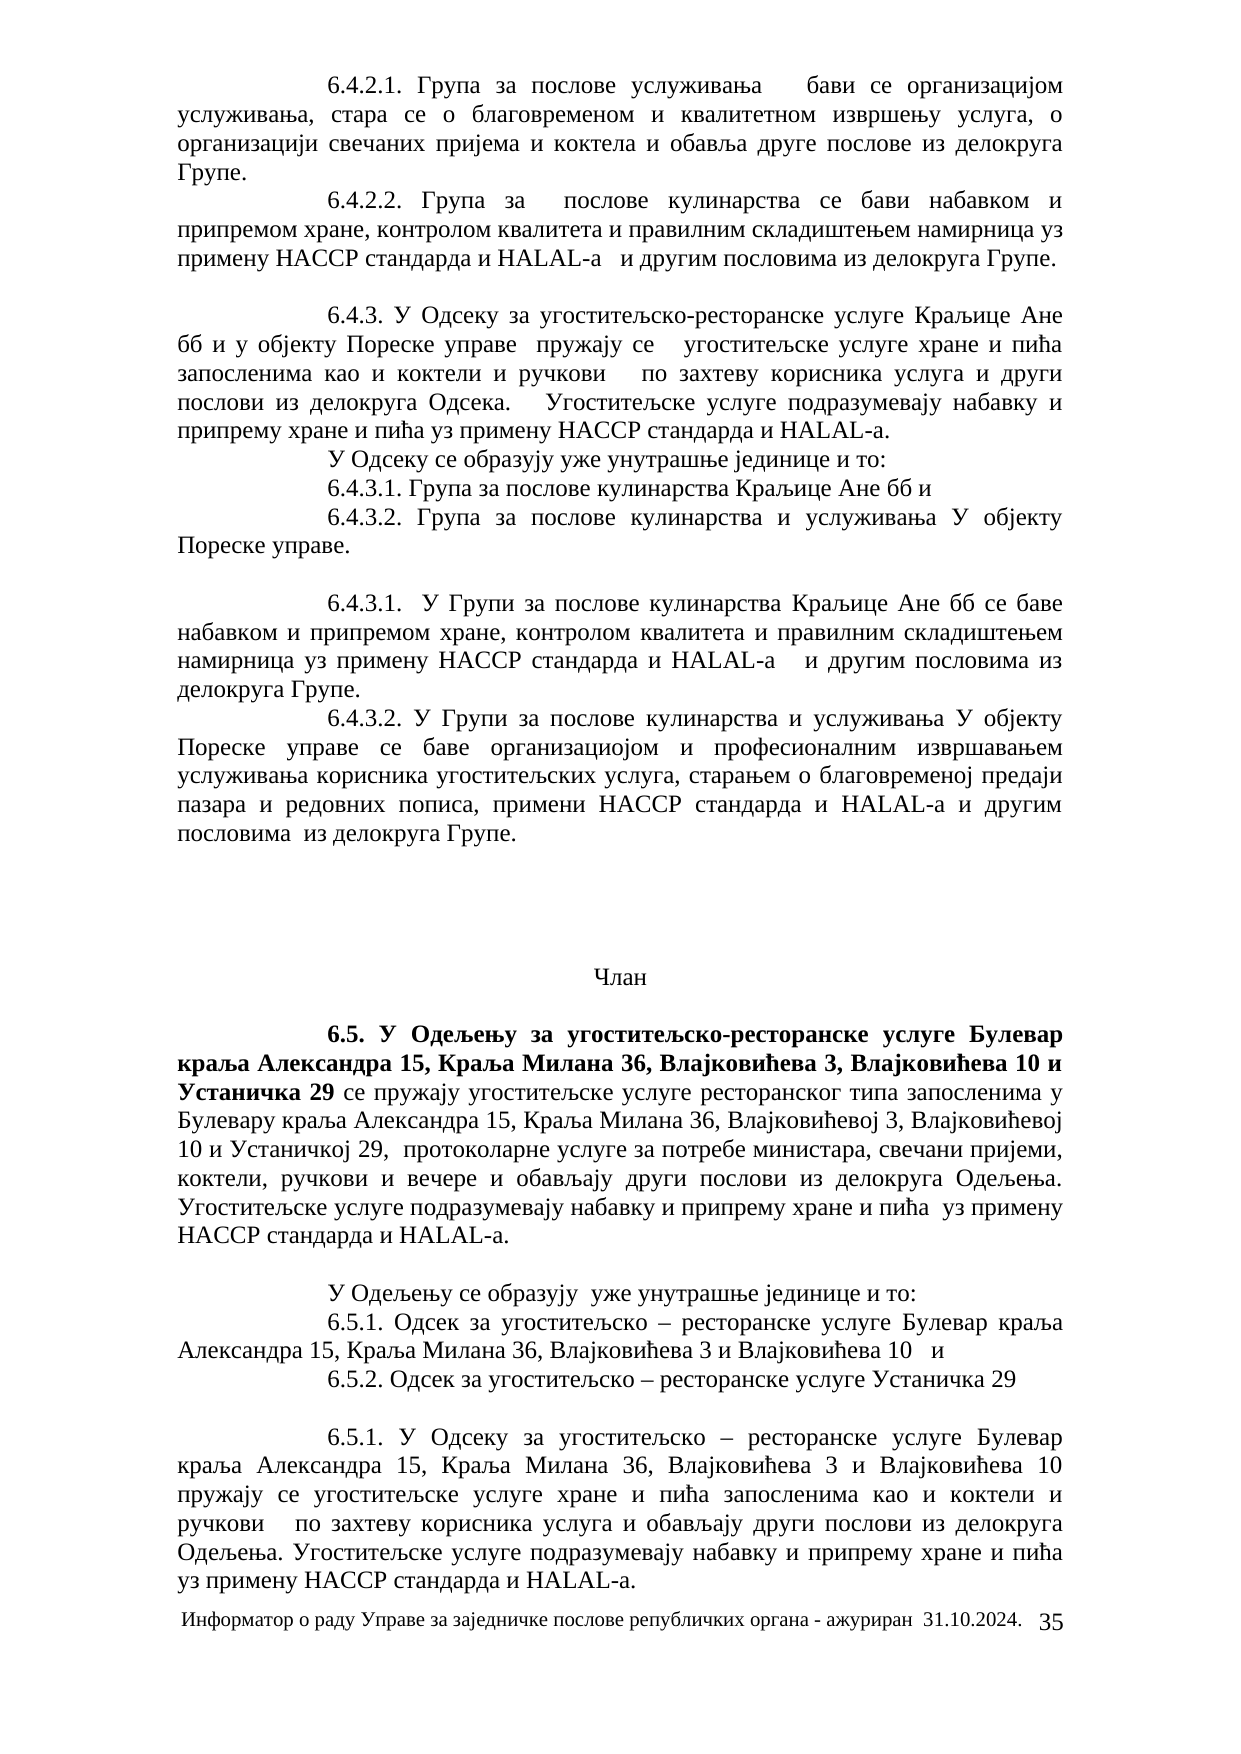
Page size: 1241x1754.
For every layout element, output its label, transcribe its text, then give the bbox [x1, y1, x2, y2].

text Члан [177, 962, 1063, 991]
text 6.5.2. Одсек за угоститељско – ресторанске услуге Устаничка 29 [177, 1364, 1063, 1393]
text 6.5.1. У Одсеку за угоститељско – ресторанске услуге Булевар краља Александра 15, Краља Милана 36, Влајковићева 3 и Влајковићева 10 пружају се угоститељске услуге хране и пића запосленима као и коктели и ручкови по захтеву корисника услуга и обављају други послови из делокруга Одељења. Угоститељске услуге подразумевају набавку и припрему хране и пића уз примену НАССР стандарда и HALAL-a. [177, 1422, 1063, 1594]
text У Одељењу се образују уже унутрашње јединице и то: [177, 1278, 1063, 1307]
text 6.4.3.2. Група за послове кулинарства и услуживања У објекту Пореске управе. [177, 502, 1063, 559]
text 6.5. У Одељењу за угоститељско-ресторанске услуге Булевар краља Александра 15, Краља Милана 36, Влајковићева 3, Влајковићева 10 и Устаничка 29 се пружају угоститељске услуге ресторанског типа запосленима у Булевару краља Александра 15, Краља Милана 36, Влајковићевoj 3, Влајковићевој 10 и Устаничкој 29, протоколарне услуге за потребе министара, свечани пријеми, коктели, ручкови и вечере и обављају други послови из делокруга Одељења. Угоститељске услуге подразумевају набавку и припрему хране и пића уз примену НАССР стандарда и HALAL-a. [177, 1019, 1063, 1249]
text 6.4.3.1. Група за послове кулинарства Краљице Ане бб и [177, 473, 1063, 502]
text 6.4.3.2. У Групи за послове кулинарства и услуживања У објекту Пореске управе се баве организациојом и професионалним извршавањем услуживања корисника угоститељских услуга, старањем о благовременој предаји пазара и редовних пописа, примени НАССР стандарда и HALAL-a и другим пословима из делокруга Групе. [177, 703, 1063, 847]
text 6.5.1. Одсек за угоститељско – ресторанске услуге Булевар краља Александра 15, Краља Милана 36, Влајковићева 3 и Влајковићева 10 и [177, 1307, 1063, 1364]
text 6.4.2.1. Група за послове услуживања бави се организацијом услуживања, стара се о благовременом и квалитетном извршењу услуга, о организацији свечаних пријема и коктела и обавља друге послове из делокруга Групе. [177, 71, 1063, 186]
text 6.4.3.1. У Групи за послове кулинарства Краљице Ане бб се баве набавком и припремом хране, контролом квалитета и правилним складиштењем намирница уз примену НАССР стандарда и HALAL-a и другим пословима из делокруга Групе. [177, 588, 1063, 703]
text 6.4.2.2. Група за послове кулинарства се бави набавком и припремом хране, контролом квалитета и правилним складиштењем намирница уз примену НАССР стандарда и HALAL-a и другим пословима из делокруга Групе. [177, 186, 1063, 272]
text 6.4.3. У Одсеку за угоститељско-ресторанске услуге Краљице Ане бб и у објекту Пореске управе пружају се угоститељске услуге хране и пића запосленима као и коктели и ручкови по захтеву корисника услуга и други послови из делокруга Одсека. Угоститељске услуге подразумевају набавку и припрему хране и пића уз примену НАССР стандарда и HALAL-a. [177, 301, 1063, 444]
text У Одсеку се образују уже унутрашње јединице и то: [177, 444, 1063, 473]
